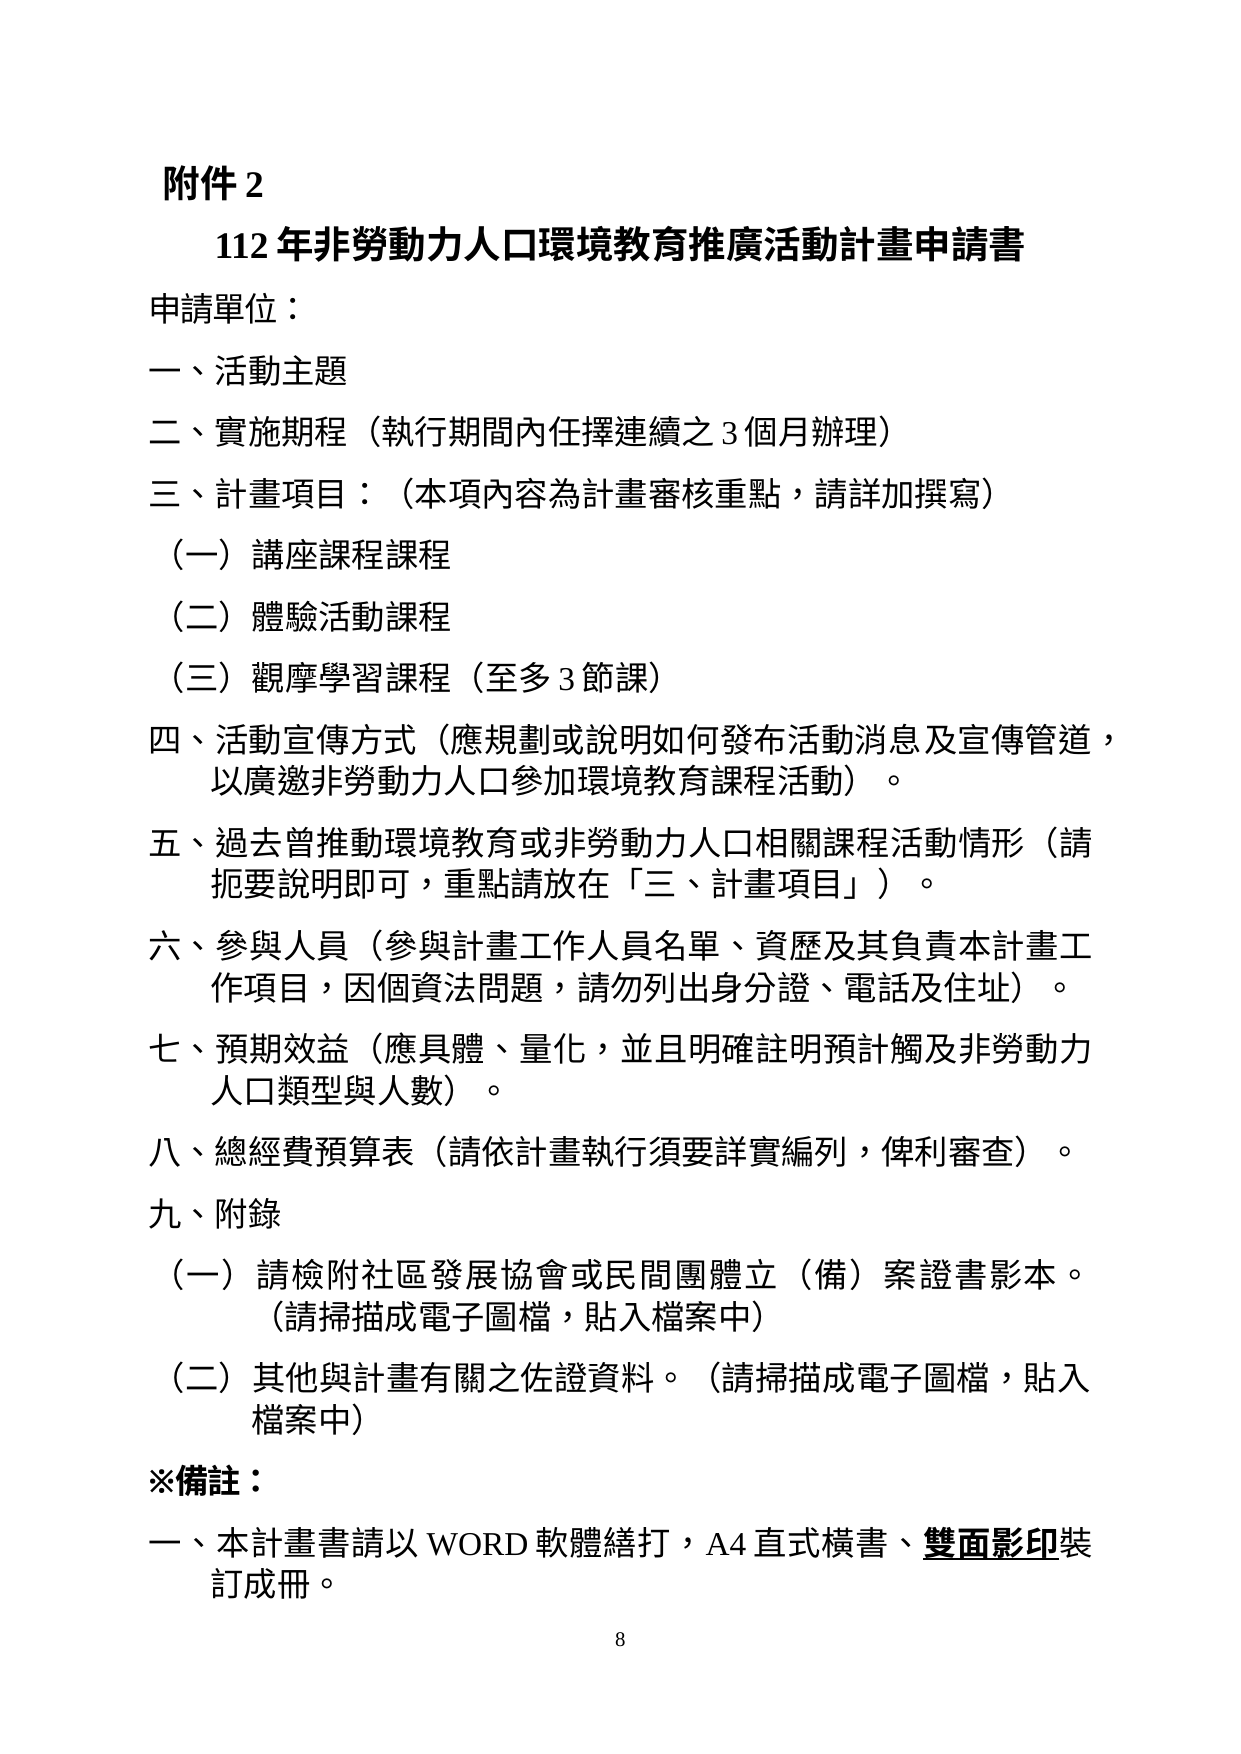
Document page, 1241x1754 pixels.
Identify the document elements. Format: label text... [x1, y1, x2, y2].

text 一、活動主題 [148, 350, 1092, 392]
text 八、總經費預算表（請依計畫執行須要詳實編列，俾利審查）。 [148, 1131, 1092, 1173]
text （二）體驗活動課程 [151, 596, 1092, 637]
text （一）請檢附社區發展協會或民間團體立（備）案證書影本。（請掃描成電子圖檔，貼入檔案中） [151, 1254, 1092, 1337]
text 六、參與人員（參與計畫工作人員名單、資歷及其負責本計畫工作項目，因個資法問題，請勿列出身分證、電話及住址）。 [148, 925, 1092, 1008]
text 申請單位： [148, 288, 1092, 330]
text 112年非勞動力人口環境教育推廣活動計畫申請書 [148, 214, 1092, 269]
text ※備註： [148, 1460, 1092, 1502]
text 九、附錄 [148, 1193, 1092, 1234]
text 七、預期效益（應具體、量化，並且明確註明預計觸及非勞動力人口類型與人數）。 [148, 1028, 1092, 1111]
text 五、過去曾推動環境教育或非勞動力人口相關課程活動情形（請扼要說明即可，重點請放在「三、計畫項目」）。 [148, 822, 1092, 905]
text 附件2 [162, 154, 1092, 208]
text 三、計畫項目：（本項內容為計畫審核重點，請詳加撰寫） [148, 473, 1092, 514]
text 四、活動宣傳方式（應規劃或說明如何發布活動消息及宣傳管道，以廣邀非勞動力人口參加環境教育課程活動）。 [148, 719, 1092, 802]
text （三）觀摩學習課程（至多3節課） [151, 657, 1092, 699]
text （二）其他與計畫有關之佐證資料。（請掃描成電子圖檔，貼入檔案中） [151, 1357, 1092, 1441]
text （一）講座課程課程 [151, 534, 1092, 576]
text 一、本計畫書請以WORD軟體繕打，A4直式橫書、雙面影印裝訂成冊。 [148, 1522, 1092, 1605]
text 二、實施期程（執行期間內任擇連續之3個月辦理） [148, 411, 1092, 453]
